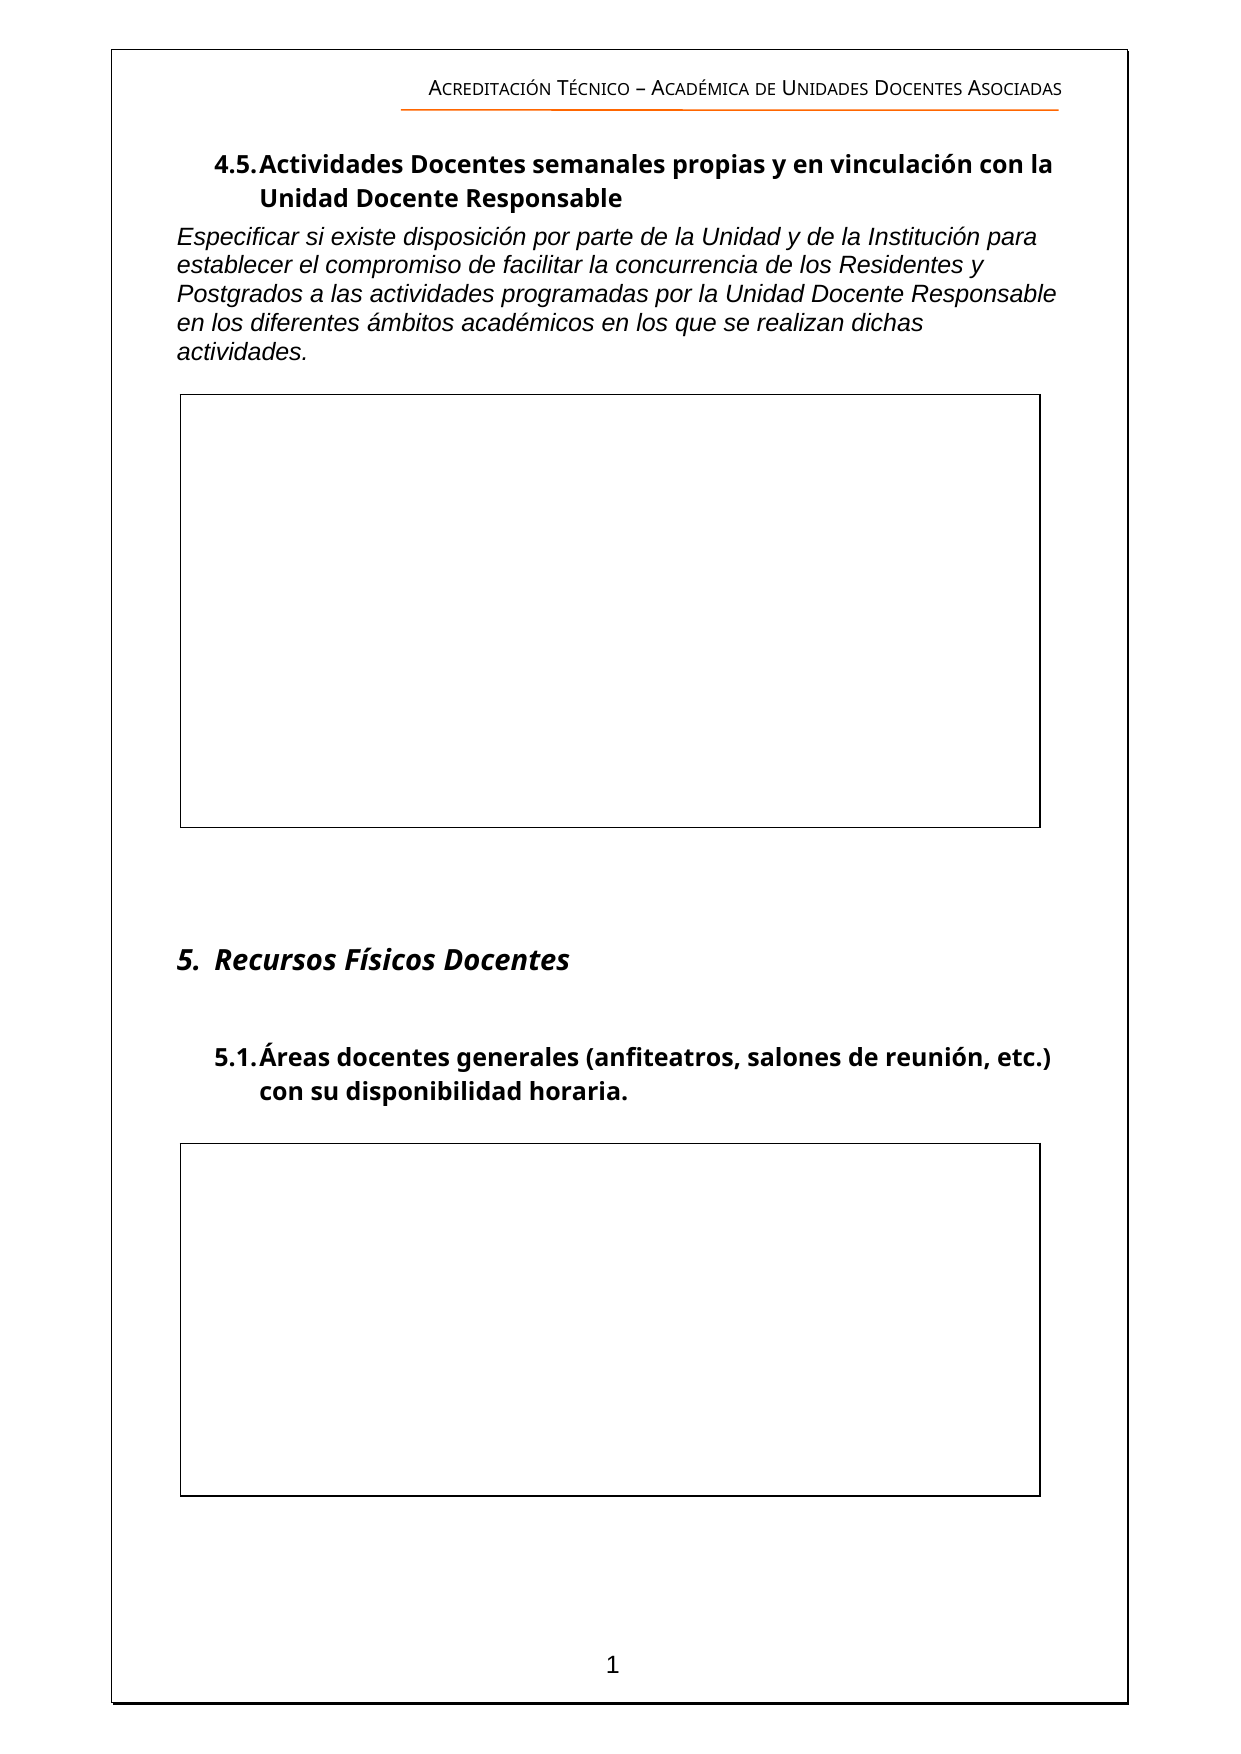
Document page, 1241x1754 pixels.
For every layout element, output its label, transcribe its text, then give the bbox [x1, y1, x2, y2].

subtitle Recursos Físicos Docentes [177, 939, 1062, 979]
subtitle Áreas docentes generales (anfiteatros, salones de reunión, etc.) con su disponibilidad horaria. [214, 1039, 1062, 1107]
subtitle Actividades Docentes semanales propias y en vinculación con la Unidad Docente Responsable [214, 147, 1062, 215]
text Especificar si existe disposición por parte de la Unidad y de la Institución para establecer el compromiso de facilitar la concurrencia de los Residentes y Postgrados a las actividades programadas por la Unidad Docente Responsable en los diferentes ámbitos académicos en los que se realizan dichas actividades. [177, 221, 1062, 365]
